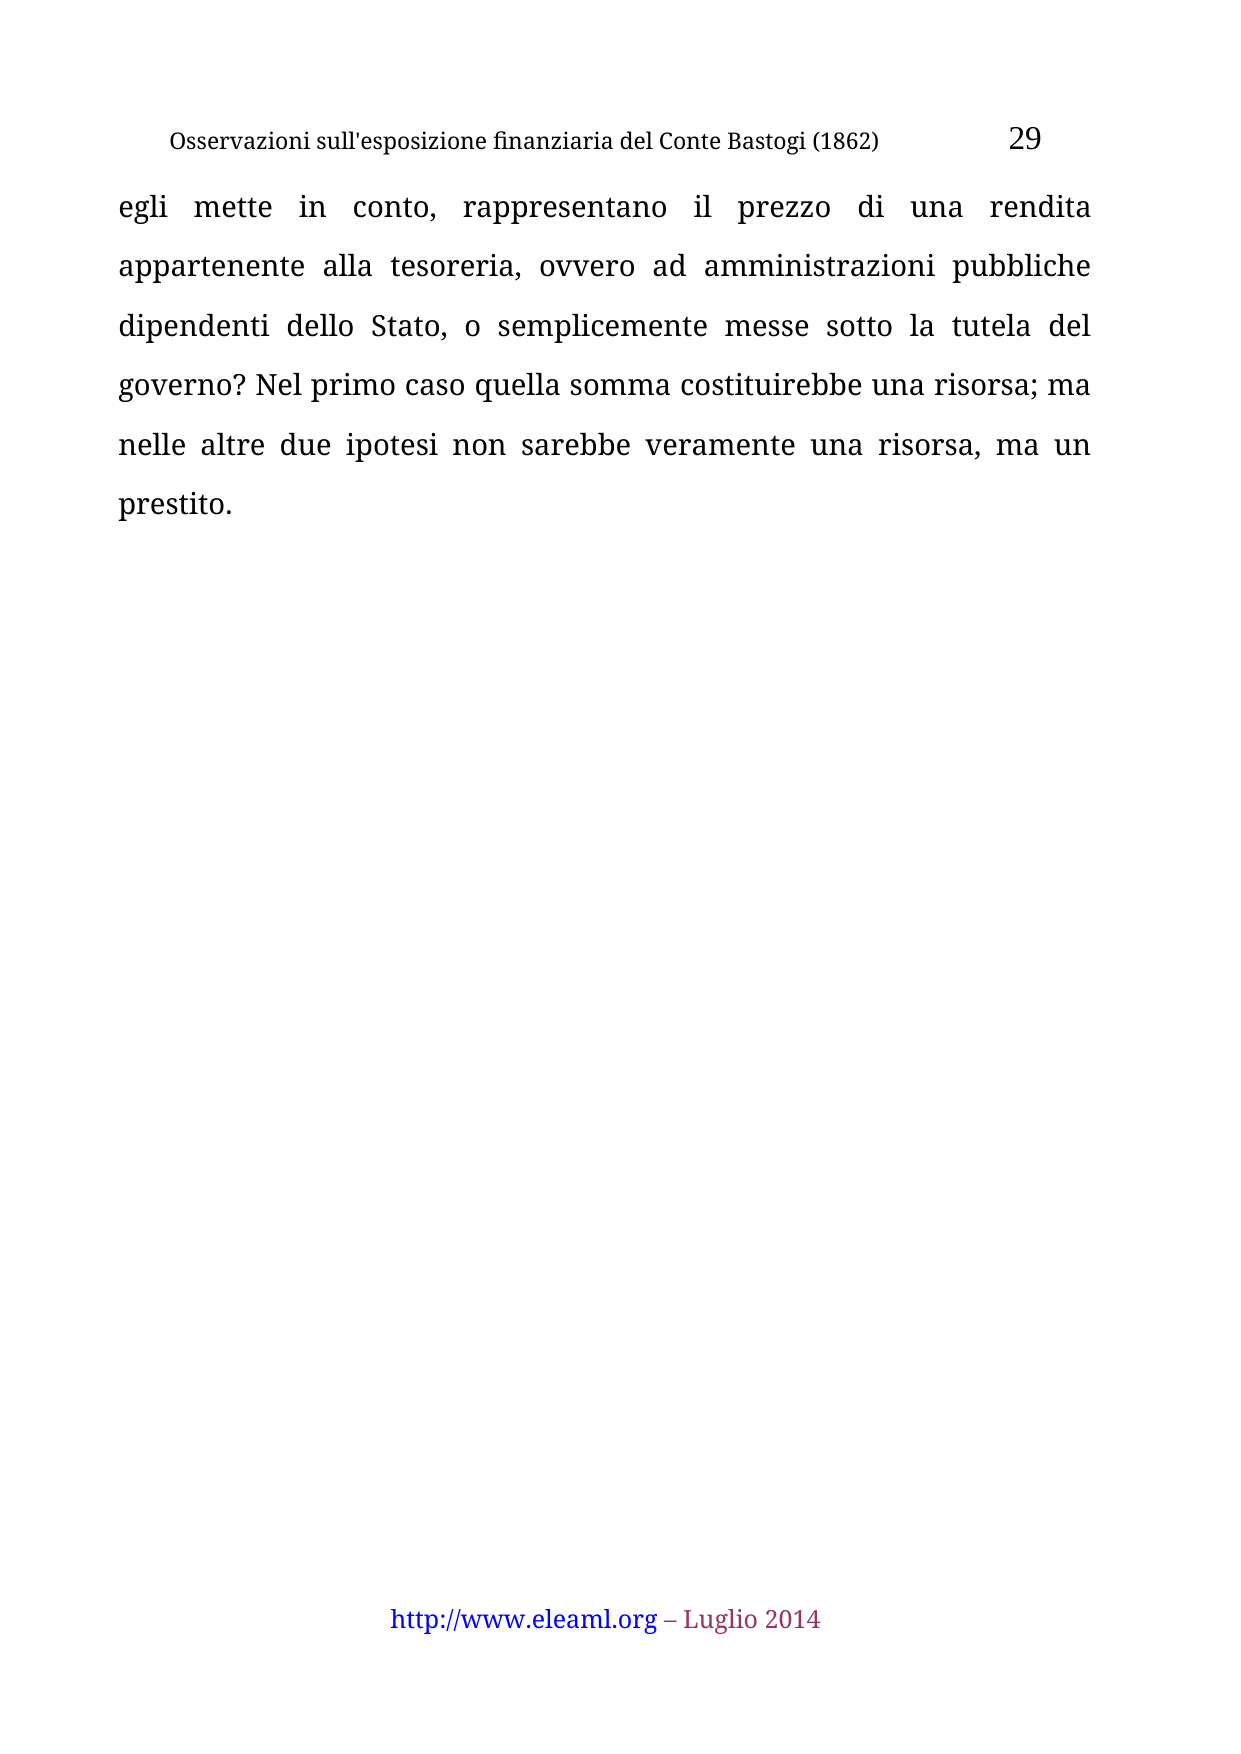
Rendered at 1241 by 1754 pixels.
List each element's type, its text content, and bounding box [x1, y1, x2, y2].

text egli mette in conto, rappresentano il prezzo di una rendita appartenente alla tesoreria, ovvero ad amministrazioni pubbliche dipendenti dello Stato, o semplicemente messe sotto la tutela del governo? Nel primo caso quella somma costituirebbe una risorsa; ma nelle altre due ipotesi non sarebbe veramente una risorsa, ma un prestito. [118, 186, 1093, 523]
